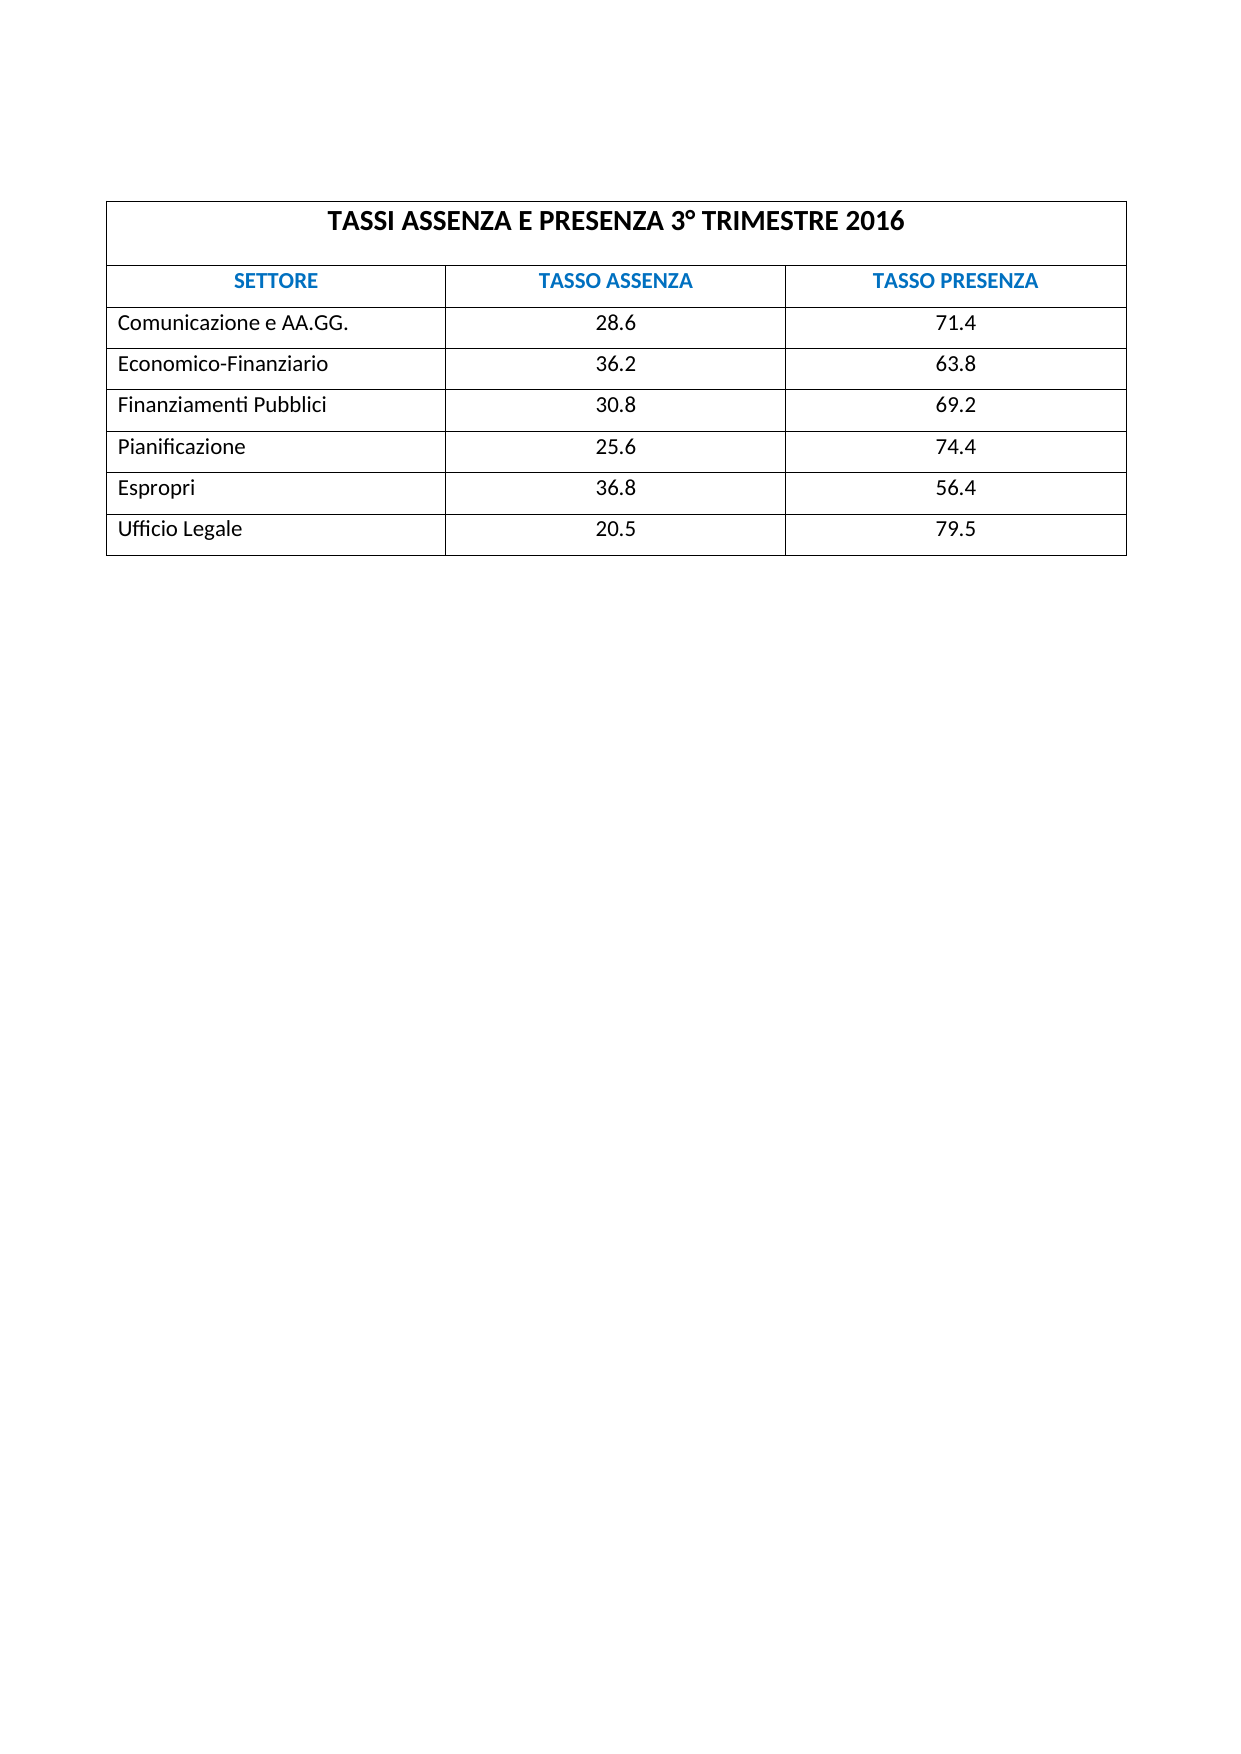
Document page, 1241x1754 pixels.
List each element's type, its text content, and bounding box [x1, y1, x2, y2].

table_cell Comunicazione e AA.GG. [107, 308, 445, 348]
table_cell 56,4 [786, 473, 1126, 513]
table_cell Ufficio Legale [107, 515, 445, 555]
table_header TASSI ASSENZA E PRESENZA 3° TRIMESTRE 2016 [107, 202, 1126, 265]
table_cell 71,4 [786, 308, 1126, 348]
table_cell Economico-Finanziario [107, 349, 445, 389]
table_cell 74,4 [786, 432, 1126, 472]
table_cell TASSO PRESENZA [786, 266, 1126, 307]
table_cell 28,6 [446, 308, 785, 348]
table_cell 30,8 [446, 390, 785, 431]
table_cell 20,5 [446, 515, 785, 555]
table_cell TASSO ASSENZA [446, 266, 785, 307]
table_cell Espropri [107, 473, 445, 513]
table_cell 36,2 [446, 349, 785, 389]
table_cell 63,8 [786, 349, 1126, 389]
table_cell 36,8 [446, 473, 785, 513]
table_cell Pianificazione [107, 432, 445, 472]
table_cell 25,6 [446, 432, 785, 472]
table_cell 79,5 [786, 515, 1126, 555]
table_cell SETTORE [107, 266, 445, 307]
table_cell Finanziamenti Pubblici [107, 390, 445, 431]
table_cell 69,2 [786, 390, 1126, 431]
